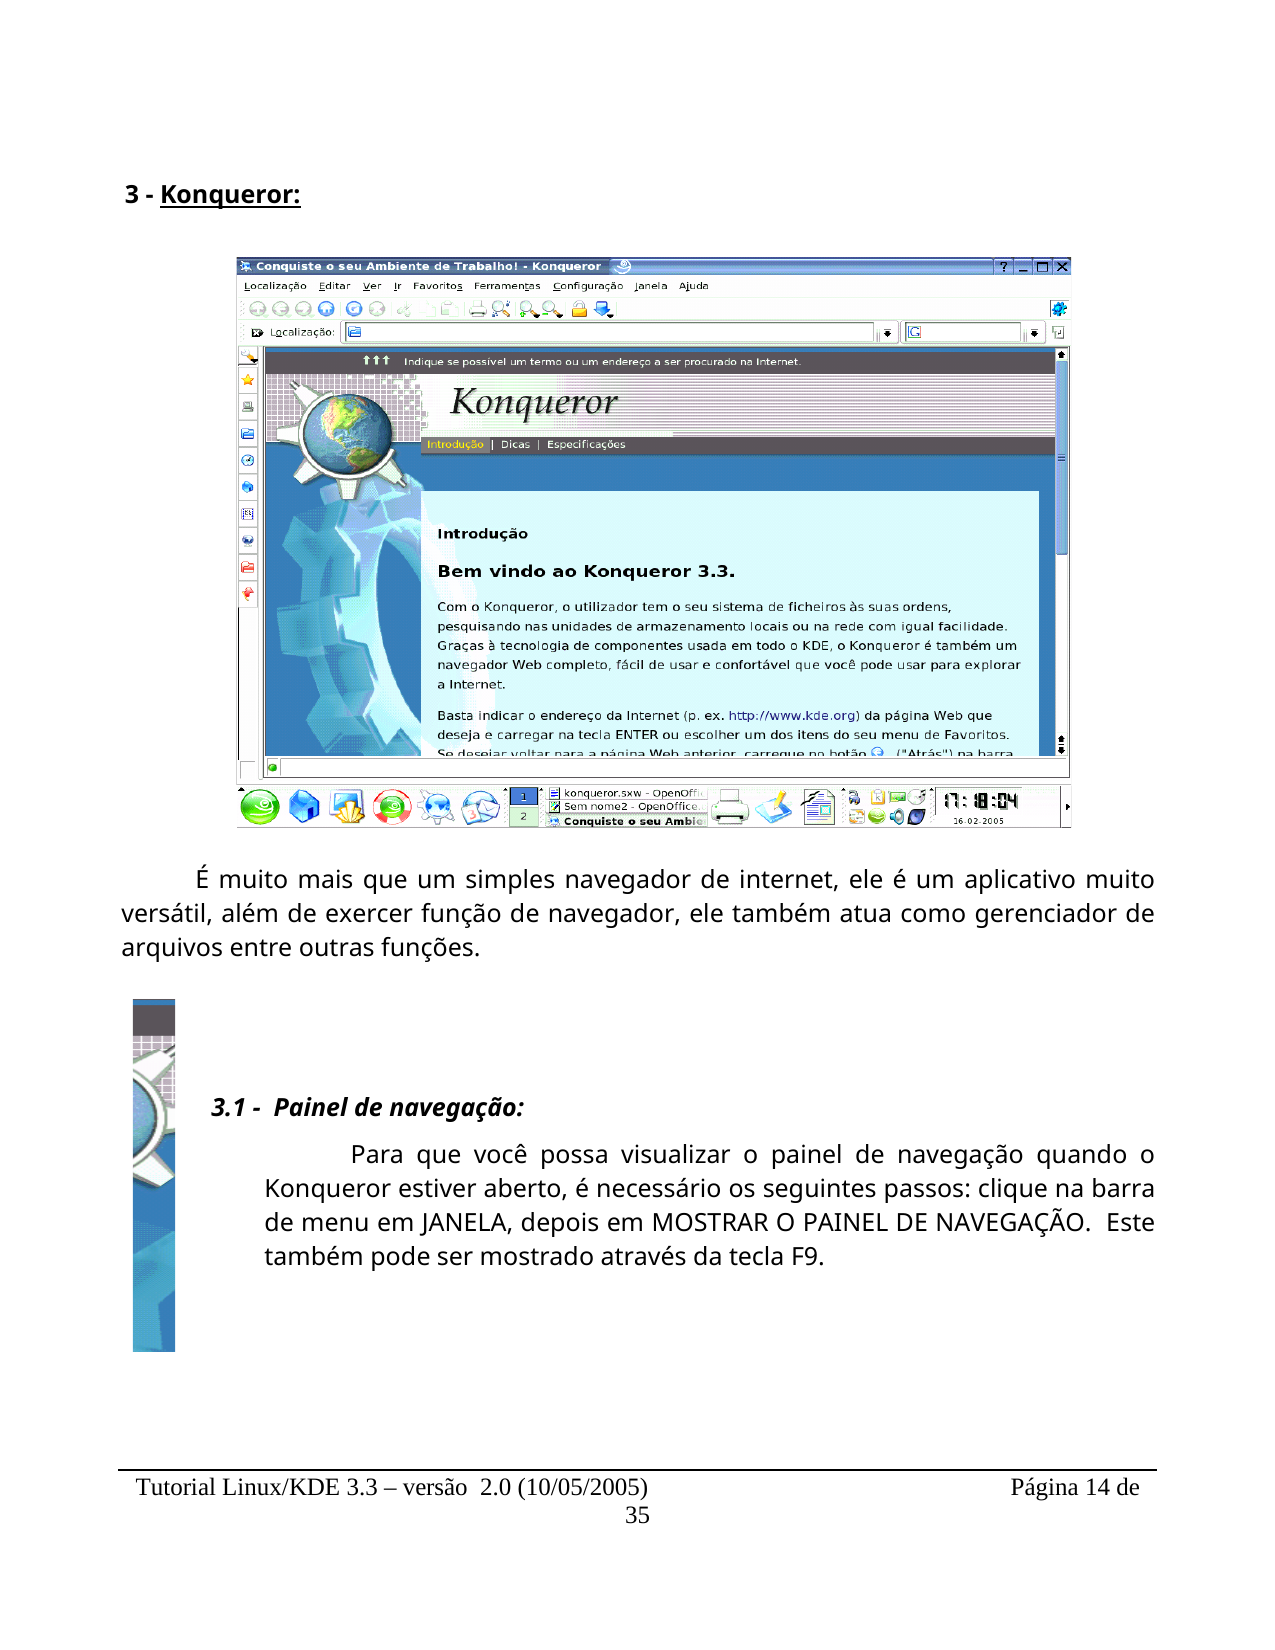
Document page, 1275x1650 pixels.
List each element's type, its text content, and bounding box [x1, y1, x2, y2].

picture [236, 257, 1072, 828]
text É muito mais que um simples navegador de internet, ele é um aplicativo muito versátil, além de exercer função de navegador, ele também atua como gerenciador de arquivos entre outras funções. [121, 861, 1157, 963]
subtitle Painel de navegação: [176, 1090, 1157, 1124]
subtitle Konqueror: [118, 177, 1157, 211]
picture [132, 998, 176, 1352]
text Para que você possa visualizar o painel de navegação quando o Konqueror estiver aberto, é necessário os seguintes passos: clique na barra de menu em JANELA, depois em MOSTRAR O PAINEL DE NAVEGAÇÃO. Este também pode ser mostrado através da tecla F9. [264, 1136, 1157, 1272]
